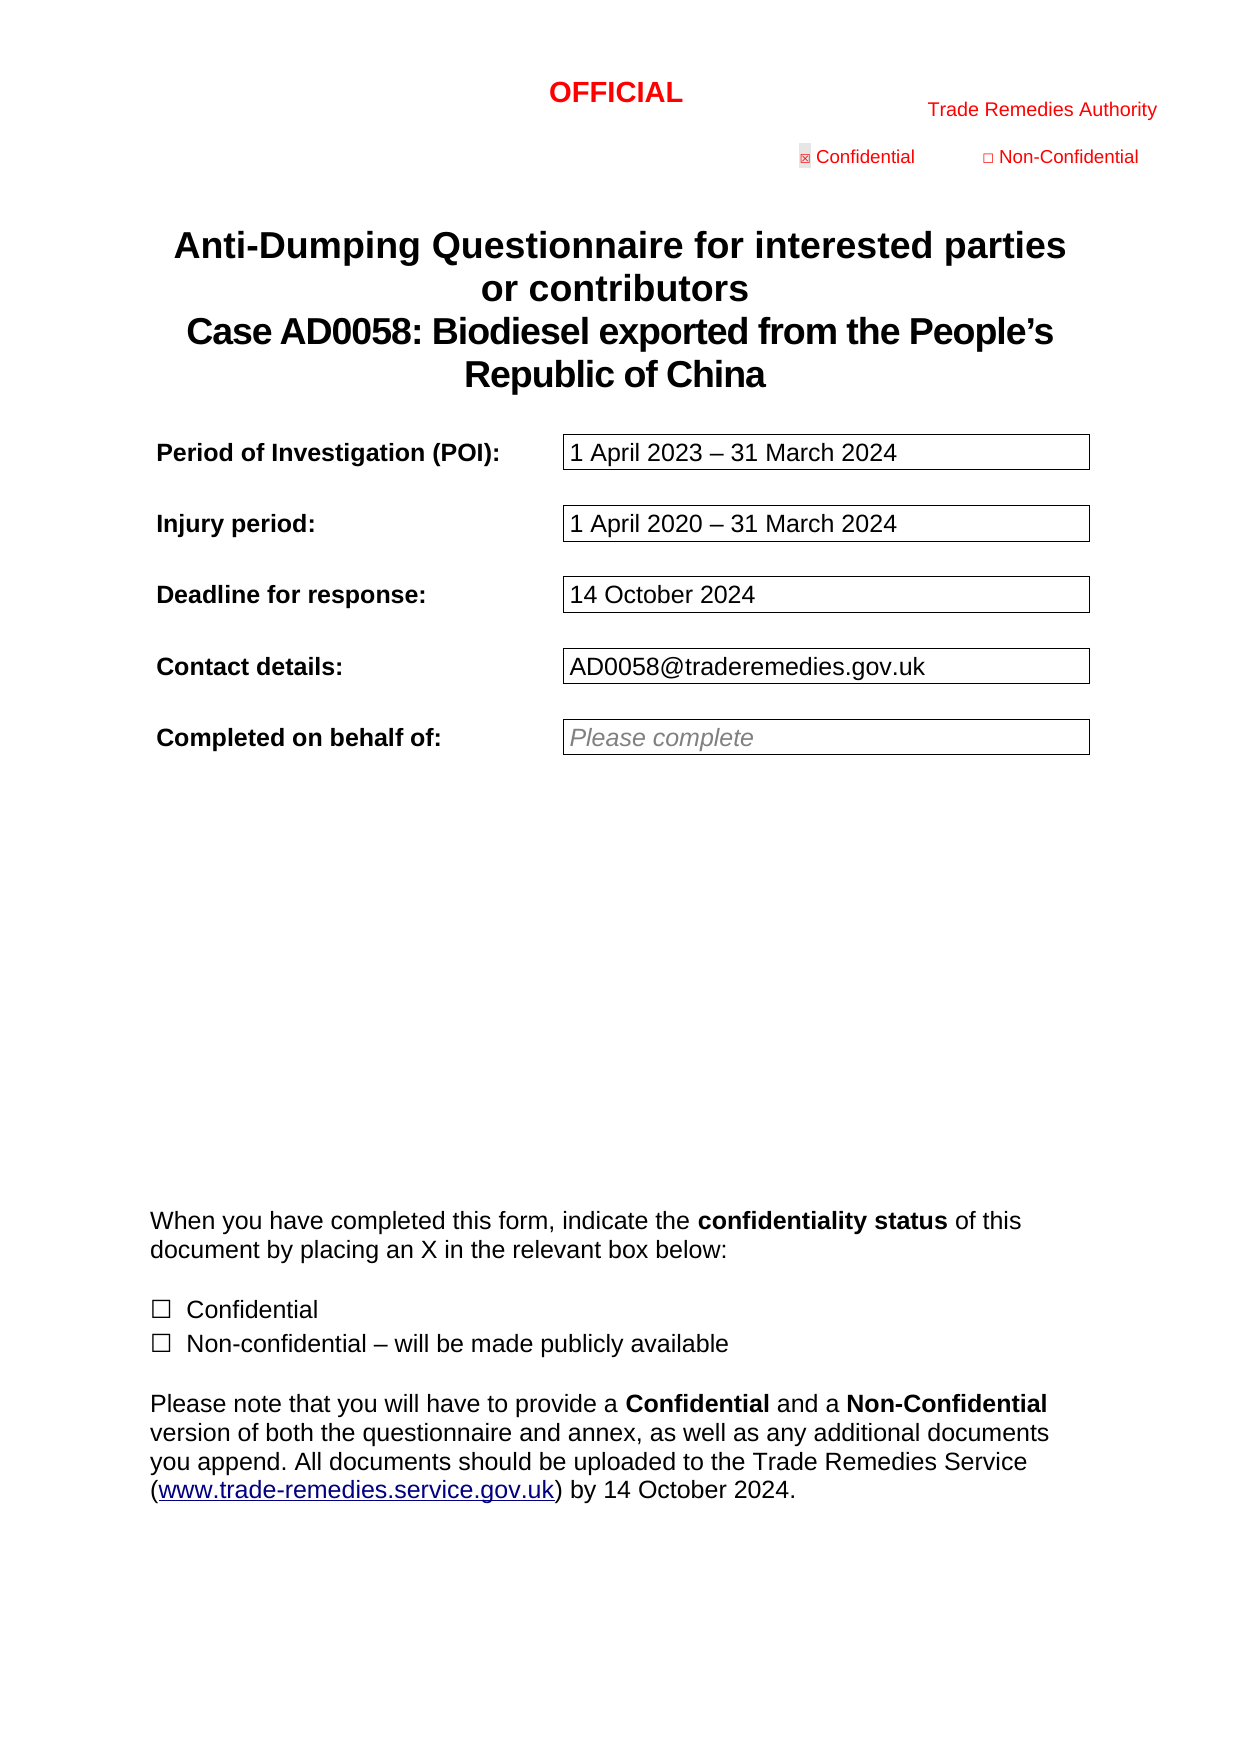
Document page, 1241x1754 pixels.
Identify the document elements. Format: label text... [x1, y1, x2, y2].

table_cell 1 April 2020 – 31 March 2024 [564, 506, 1089, 541]
text ☐ Confidential [150, 1292, 1090, 1326]
table_cell Please complete [564, 720, 1089, 754]
table_header 1 April 2023 – 31 March 2024 [564, 435, 1089, 469]
text When you have completed this form, indicate the confidentiality status of this document by placing an X in the relevant box below: [150, 1206, 1090, 1263]
table_cell Completed on behalf of: [150, 719, 563, 754]
table_cell Deadline for response: [150, 576, 563, 612]
table_cell [564, 542, 1089, 576]
table_cell [564, 613, 1089, 647]
table_cell [564, 470, 1089, 505]
table_header Period of Investigation (POI): [150, 434, 563, 469]
text ☐ Non-confidential – will be made publicly available [150, 1326, 1090, 1360]
table_cell AD0058@traderemedies.gov.uk [564, 649, 1089, 683]
table_cell Contact details: [150, 648, 563, 683]
table_cell [564, 684, 1089, 719]
table_cell [150, 612, 563, 647]
table_cell 14 October 2024 [564, 577, 1089, 612]
title Case AD0058: Biodiesel exported from the People’s Republic of China [150, 309, 1090, 395]
text Anti-Dumping Questionnaire for interested parties or contributors [150, 223, 1090, 309]
table_cell Injury period: [150, 505, 563, 541]
table_cell [150, 541, 563, 576]
table_cell [150, 469, 563, 505]
text Please note that you will have to provide a Confidential and a Non-Confidential version of both the questionnaire and annex, as well as any additional documents you append. All documents should be uploaded to the Trade Remedies Service (www.trade-remedies.service.gov.uk) by 14 October 2024. [150, 1389, 1090, 1504]
table_cell [150, 683, 563, 719]
